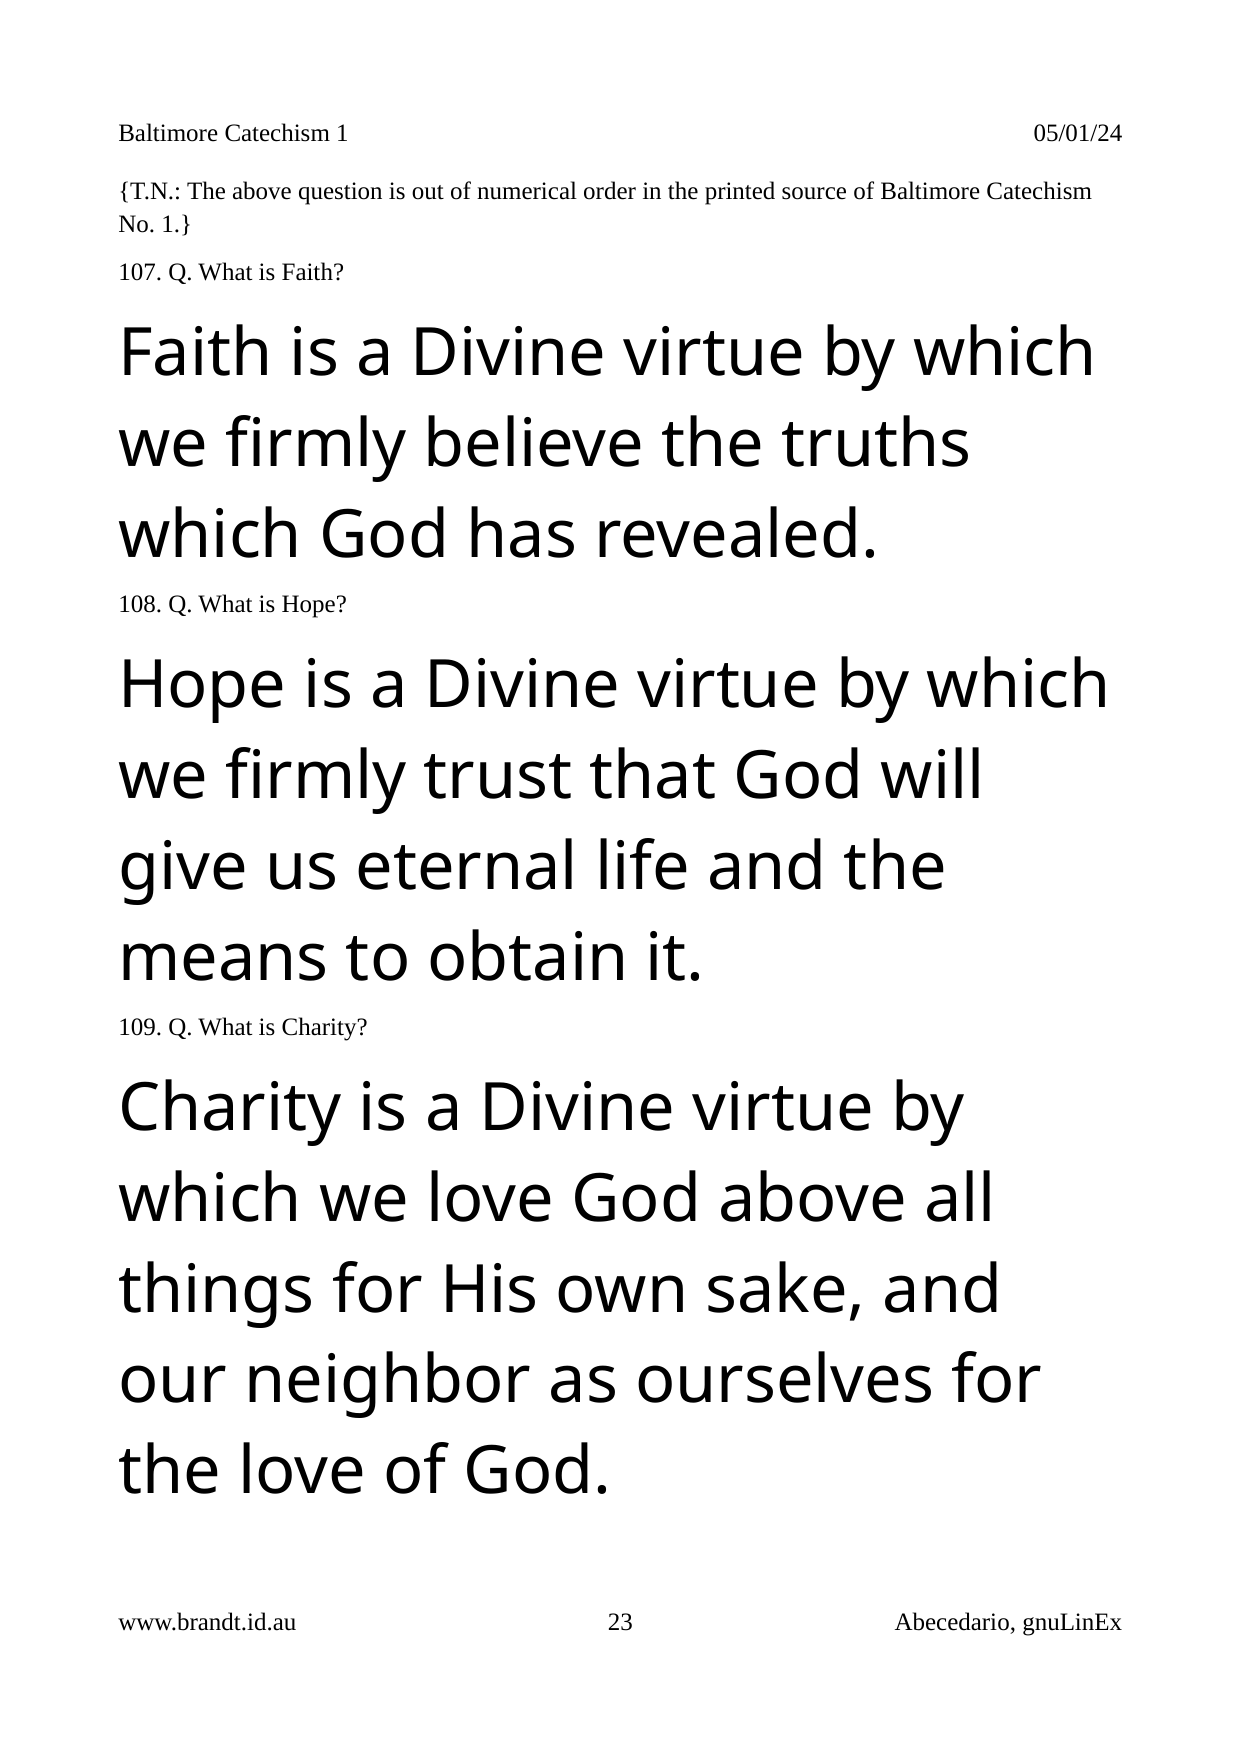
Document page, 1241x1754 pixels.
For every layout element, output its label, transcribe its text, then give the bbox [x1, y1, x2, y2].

text Hope is a Divine virtue by which we firmly trust that God will give us eternal life and the means to obtain it. [118, 636, 1122, 1000]
text Charity is a Divine virtue by which we love God above all things for His own sake, and our neighbor as ourselves for the love of God. [118, 1059, 1122, 1513]
text 108. Q. What is Hope? [118, 589, 1122, 618]
text 109. Q. What is Charity? [118, 1012, 1122, 1040]
text Faith is a Divine virtue by which we firmly believe the truths which God has revealed. [118, 304, 1122, 577]
text {T.N.: The above question is out of numerical order in the printed source of Baltimore Catechism No. 1.} [118, 176, 1122, 238]
text 107. Q. What is Faith? [118, 257, 1122, 286]
